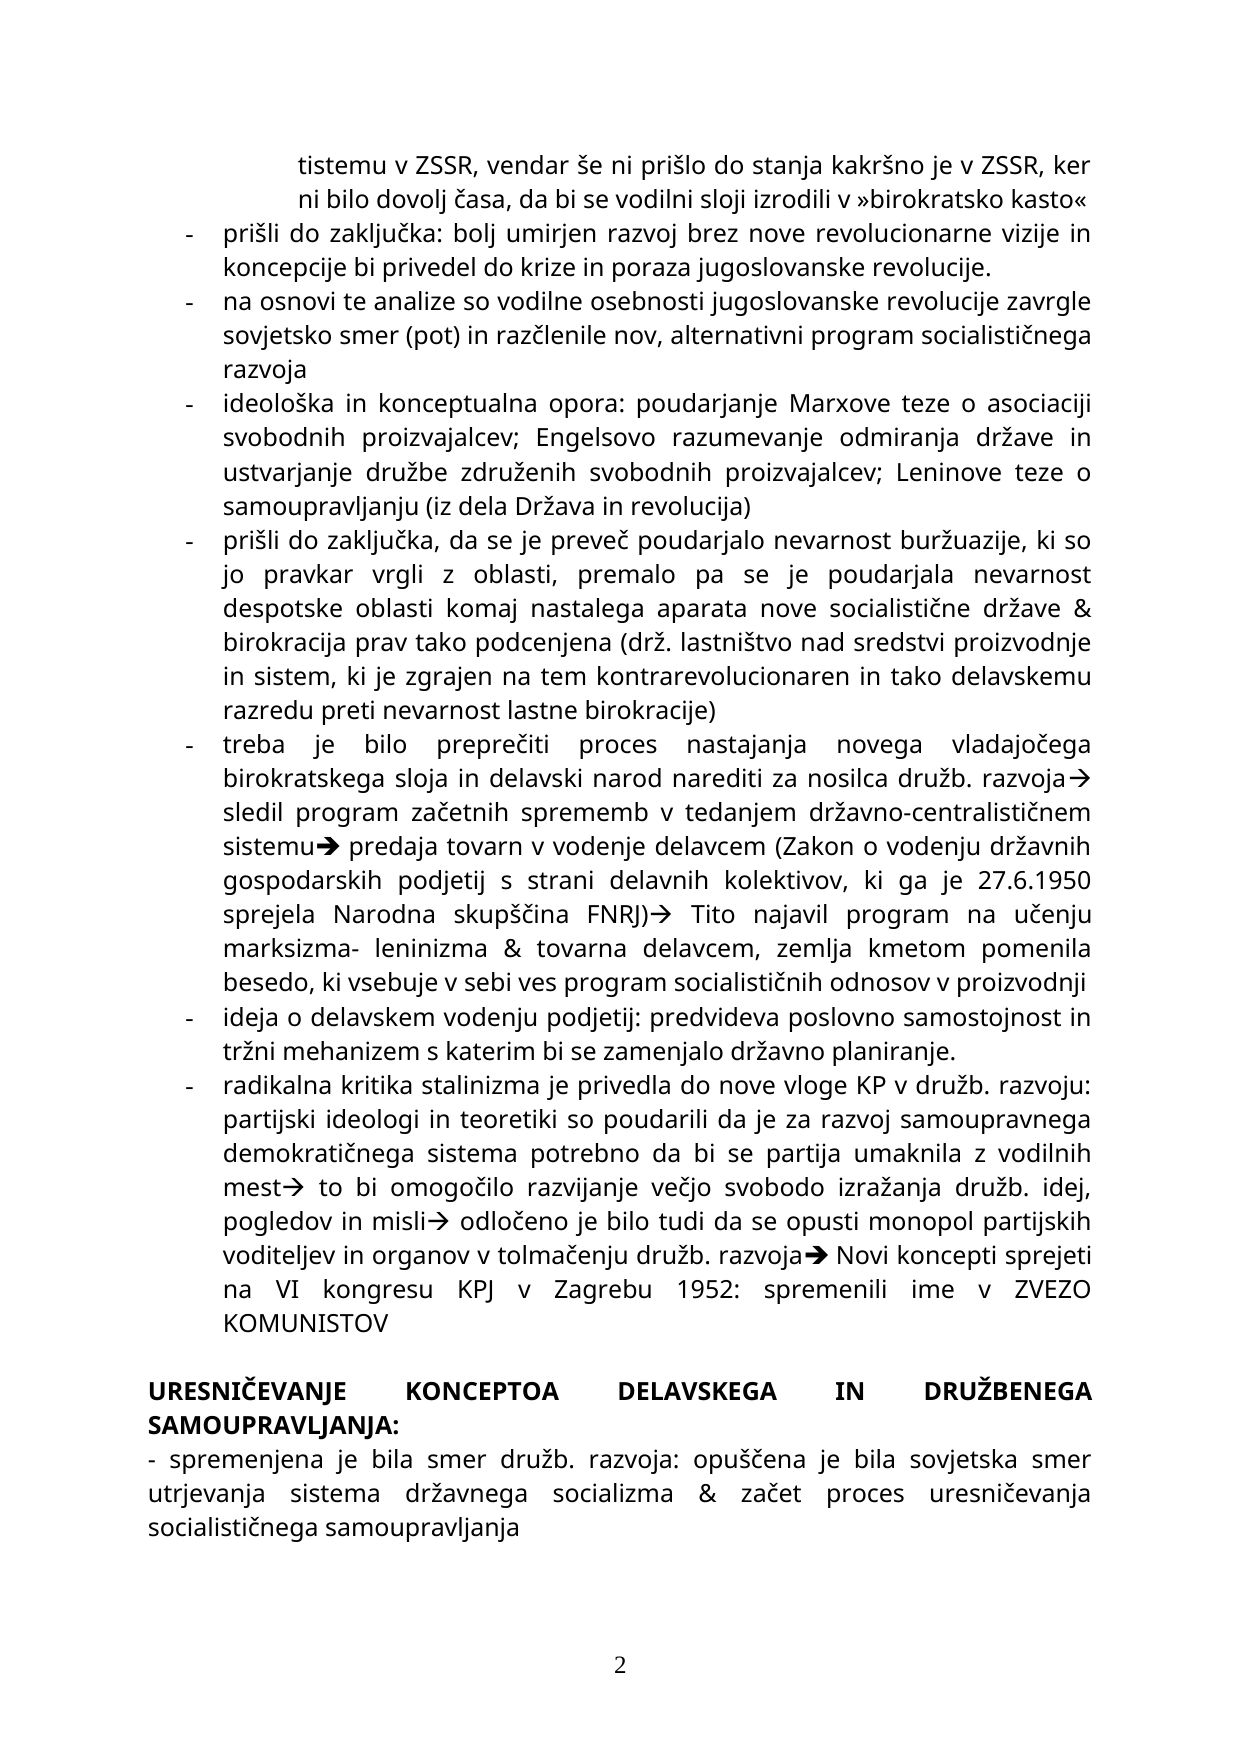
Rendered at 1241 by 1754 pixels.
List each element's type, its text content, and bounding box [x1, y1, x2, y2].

list na osnovi te analize so vodilne osebnosti jugoslovanske revolucije zavrgle sovjetsko smer (pot) in razčlenile nov, alternativni program socialističnega razvoja [185, 284, 1093, 386]
list prišli do zaključka, da se je preveč poudarjalo nevarnost buržuazije, ki so jo pravkar vrgli z oblasti, premalo pa se je poudarjala nevarnost despotske oblasti komaj nastalega aparata nove socialistične države & birokracija prav tako podcenjena (drž. lastništvo nad sredstvi proizvodnje in sistem, ki je zgrajen na tem kontrarevolucionaren in tako delavskemu razredu preti nevarnost lastne birokracije) [185, 522, 1093, 727]
list ideja o delavskem vodenju podjetij: predvideva poslovno samostojnost in tržni mehanizem s katerim bi se zamenjalo državno planiranje. [185, 999, 1093, 1067]
text URESNIČEVANJE KONCEPTOA DELAVSKEGA IN DRUŽBENEGA SAMOUPRAVLJANJA: [148, 1374, 1093, 1442]
list ideološka in konceptualna opora: poudarjanje Marxove teze o asociaciji svobodnih proizvajalcev; Engelsovo razumevanje odmiranja države in ustvarjanje družbe združenih svobodnih proizvajalcev; Leninove teze o samoupravljanju (iz dela Država in revolucija) [185, 386, 1093, 522]
list tistemu v ZSSR, vendar še ni prišlo do stanja kakršno je v ZSSR, ker ni bilo dovolj časa, da bi se vodilni sloji izrodili v »birokratsko kasto« [260, 148, 1093, 216]
list treba je bilo preprečiti proces nastajanja novega vladajočega birokratskega sloja in delavski narod narediti za nosilca družb. razvoja sledil program začetnih sprememb v tedanjem državno-centralističnem sistemu predaja tovarn v vodenje delavcem (Zakon o vodenju državnih gospodarskih podjetij s strani delavnih kolektivov, ki ga je 27.6.1950 sprejela Narodna skupščina FNRJ) Tito najavil program na učenju marksizma- leninizma & tovarna delavcem, zemlja kmetom pomenila besedo, ki vsebuje v sebi ves program socialističnih odnosov v proizvodnji [185, 727, 1093, 999]
text - spremenjena je bila smer družb. razvoja: opuščena je bila sovjetska smer utrjevanja sistema državnega socializma & začet proces uresničevanja socialističnega samoupravljanja [148, 1442, 1093, 1544]
list prišli do zaključka: bolj umirjen razvoj brez nove revolucionarne vizije in koncepcije bi privedel do krize in poraza jugoslovanske revolucije. [185, 216, 1093, 284]
list radikalna kritika stalinizma je privedla do nove vloge KP v družb. razvoju: partijski ideologi in teoretiki so poudarili da je za razvoj samoupravnega demokratičnega sistema potrebno da bi se partija umaknila z vodilnih mest to bi omogočilo razvijanje večjo svobodo izražanja družb. idej, pogledov in misli odločeno je bilo tudi da se opusti monopol partijskih voditeljev in organov v tolmačenju družb. razvoja Novi koncepti sprejeti na VI kongresu KPJ v Zagrebu 1952: spremenili ime v ZVEZO KOMUNISTOV [185, 1067, 1093, 1340]
